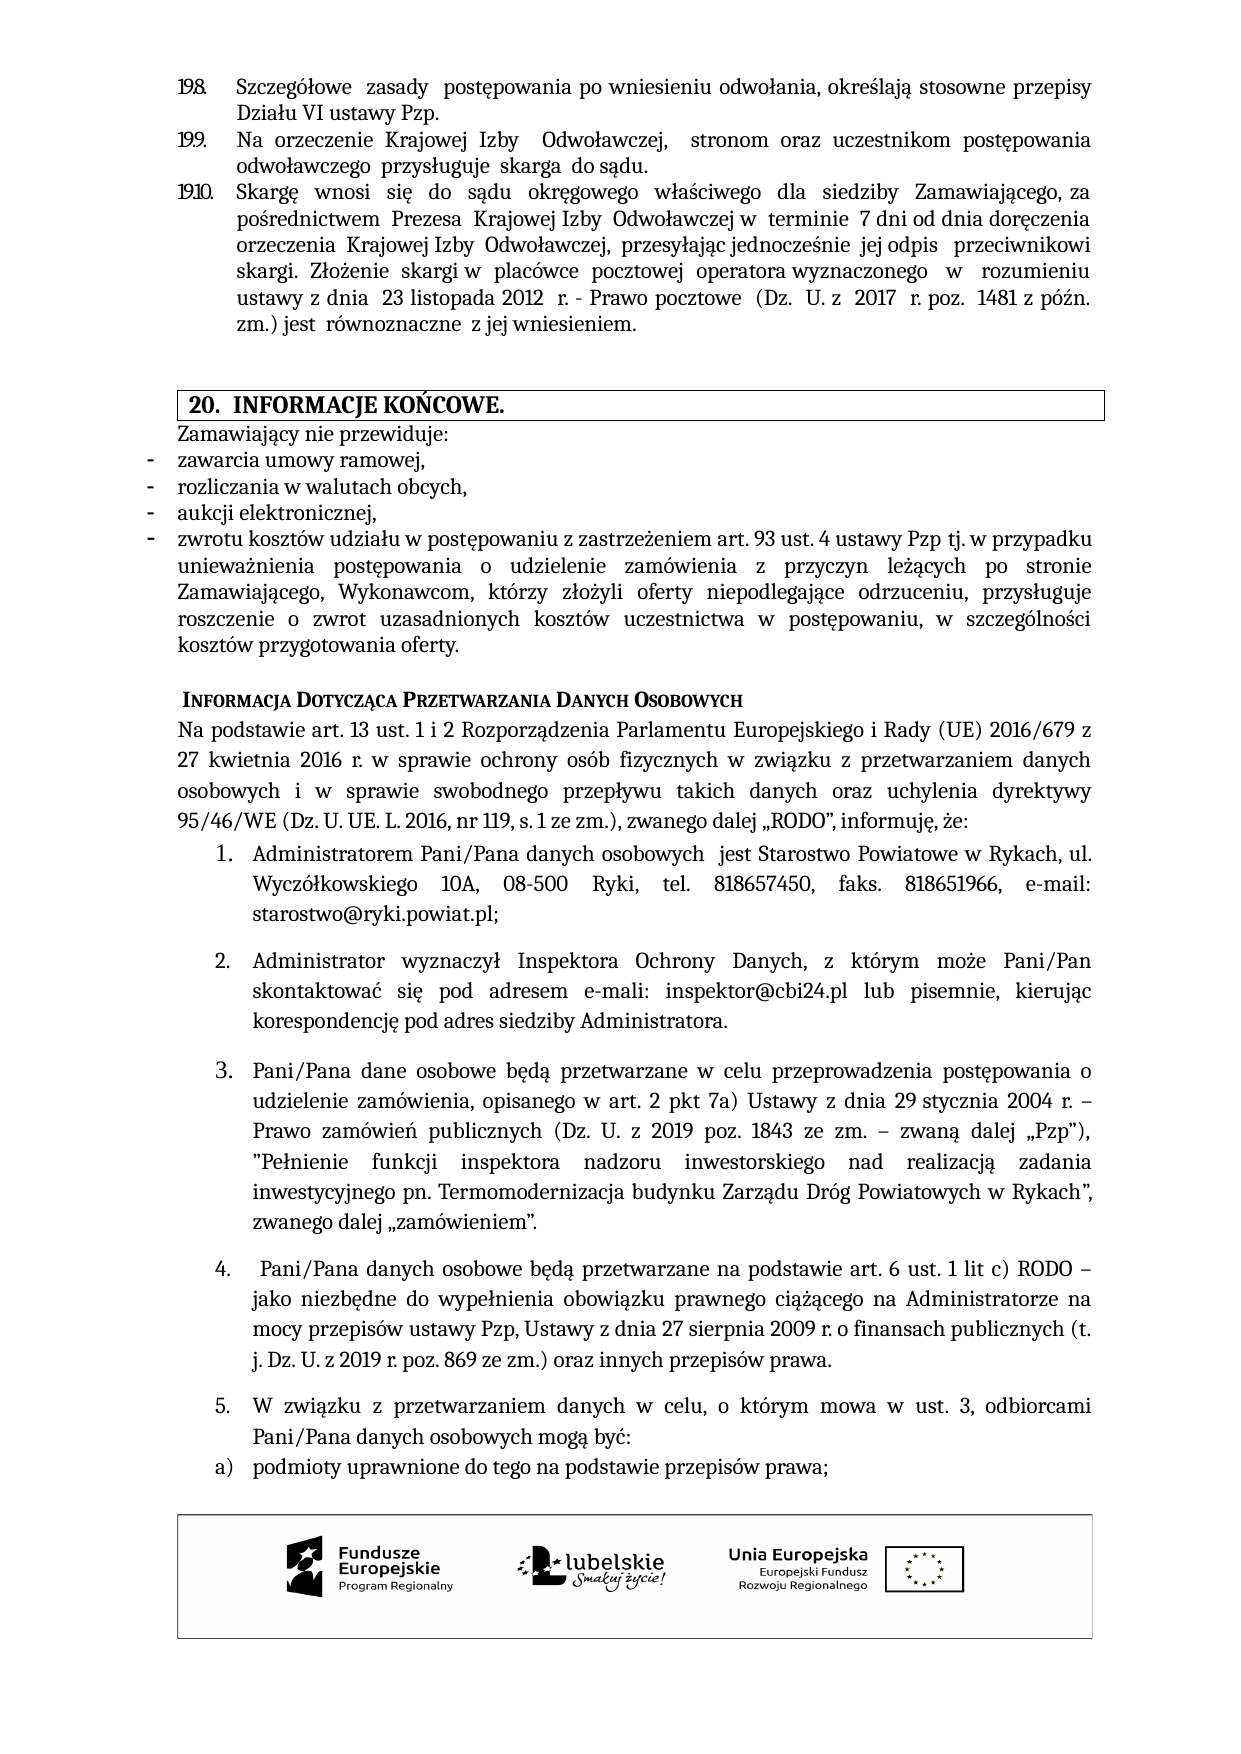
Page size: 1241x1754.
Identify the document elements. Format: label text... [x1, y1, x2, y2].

list aukcji elektronicznej, [147, 500, 1092, 526]
list Pani/Pana dane osobowe będą przetwarzane w celu przeprowadzenia postępowania o udzielenie zamówienia, opisanego w art. 2 pkt 7a) Ustawy z dnia 29 stycznia 2004 r. – Prawo zamówień publicznych (Dz. U. z 2019 poz. 1843 ze zm. – zwaną dalej „Pzp”), ”Pełnienie funkcji inspektora nadzoru inwestorskiego nad realizacją zadania inwestycyjnego pn. Termomodernizacja budynku Zarządu Dróg Powiatowych w Rykach”, zwanego dalej „zamówieniem”. [215, 1055, 1092, 1235]
list Administrator wyznaczył Inspektora Ochrony Danych, z którym może Pani/Pan skontaktować się pod adresem e-mali: inspektor@cbi24.pl lub pisemnie, kierując korespondencję pod adres siedziby Administratora. [215, 948, 1092, 1034]
list Na orzeczenie Krajowej Izby Odwoławczej, stronom oraz uczestnikom postępowania odwoławczego przysługuje skarga do sądu. [177, 126, 1092, 179]
list W związku z przetwarzaniem danych w celu, o którym mowa w ust. 3, odbiorcami Pani/Pana danych osobowych mogą być: [215, 1393, 1092, 1450]
text Na podstawie art. 13 ust. 1 i 2 Rozporządzenia Parlamentu Europejskiego i Rady (UE) 2016/679 z 27 kwietnia 2016 r. w sprawie ochrony osób fizycznych w związku z przetwarzaniem danych osobowych i w sprawie swobodnego przepływu takich danych oraz uchylenia dyrektywy 95/46/WE (Dz. U. UE. L. 2016, nr 119, s. 1 ze zm.), zwanego dalej „RODO”, informuję, że: [177, 717, 1092, 834]
list zawarcia umowy ramowej, [147, 447, 1092, 473]
list Skargę wnosi się do sądu okręgowego właściwego dla siedziby Zamawiającego, za pośrednictwem Prezesa Krajowej Izby Odwoławczej w terminie 7 dni od dnia doręczenia orzeczenia Krajowej Izby Odwoławczej, przesyłając jednocześnie jej odpis przeciwnikowi skargi. Złożenie skargi w placówce pocztowej operatora wyznaczonego w rozumieniu ustawy z dnia 23 listopada 2012 r. - Prawo pocztowe (Dz. U. z 2017 r. poz. 1481 z późn. zm.) jest równoznaczne z jej wniesieniem. [177, 179, 1092, 337]
text Zamawiający nie przewiduje: [177, 421, 1092, 447]
text Informacja Dotycząca Przetwarzania Danych Osobowych [177, 687, 1092, 713]
table_header INFORMACJE KOŃCOWE. [178, 391, 1104, 420]
list zwrotu kosztów udziału w postępowaniu z zastrzeżeniem art. 93 ust. 4 ustawy Pzp tj. w przypadku unieważnienia postępowania o udzielenie zamówienia z przyczyn leżących po stronie Zamawiającego, Wykonawcom, którzy złożyli oferty niepodlegające odrzuceniu, przysługuje roszczenie o zwrot uzasadnionych kosztów uczestnictwa w postępowaniu, w szczególności kosztów przygotowania oferty. [147, 526, 1092, 658]
list Administratorem Pani/Pana danych osobowych jest Starostwo Powiatowe w Rykach, ul. Wyczółkowskiego 10A, 08-500 Ryki, tel. 818657450, faks. 818651966, e-mail: starostwo@ryki.powiat.pl; [215, 838, 1092, 927]
list podmioty uprawnione do tego na podstawie przepisów prawa; [215, 1454, 1092, 1480]
list Pani/Pana danych osobowe będą przetwarzane na podstawie art. 6 ust. 1 lit c) RODO – jako niezbędne do wypełnienia obowiązku prawnego ciążącego na Administratorze na mocy przepisów ustawy Pzp, Ustawy z dnia 27 sierpnia 2009 r. o finansach publicznych (t. j. Dz. U. z 2019 r. poz. 869 ze zm.) oraz innych przepisów prawa. [215, 1256, 1092, 1373]
list Szczegółowe zasady postępowania po wniesieniu odwołania, określają stosowne przepisy Działu VI ustawy Pzp. [177, 74, 1092, 126]
list rozliczania w walutach obcych, [147, 473, 1092, 500]
